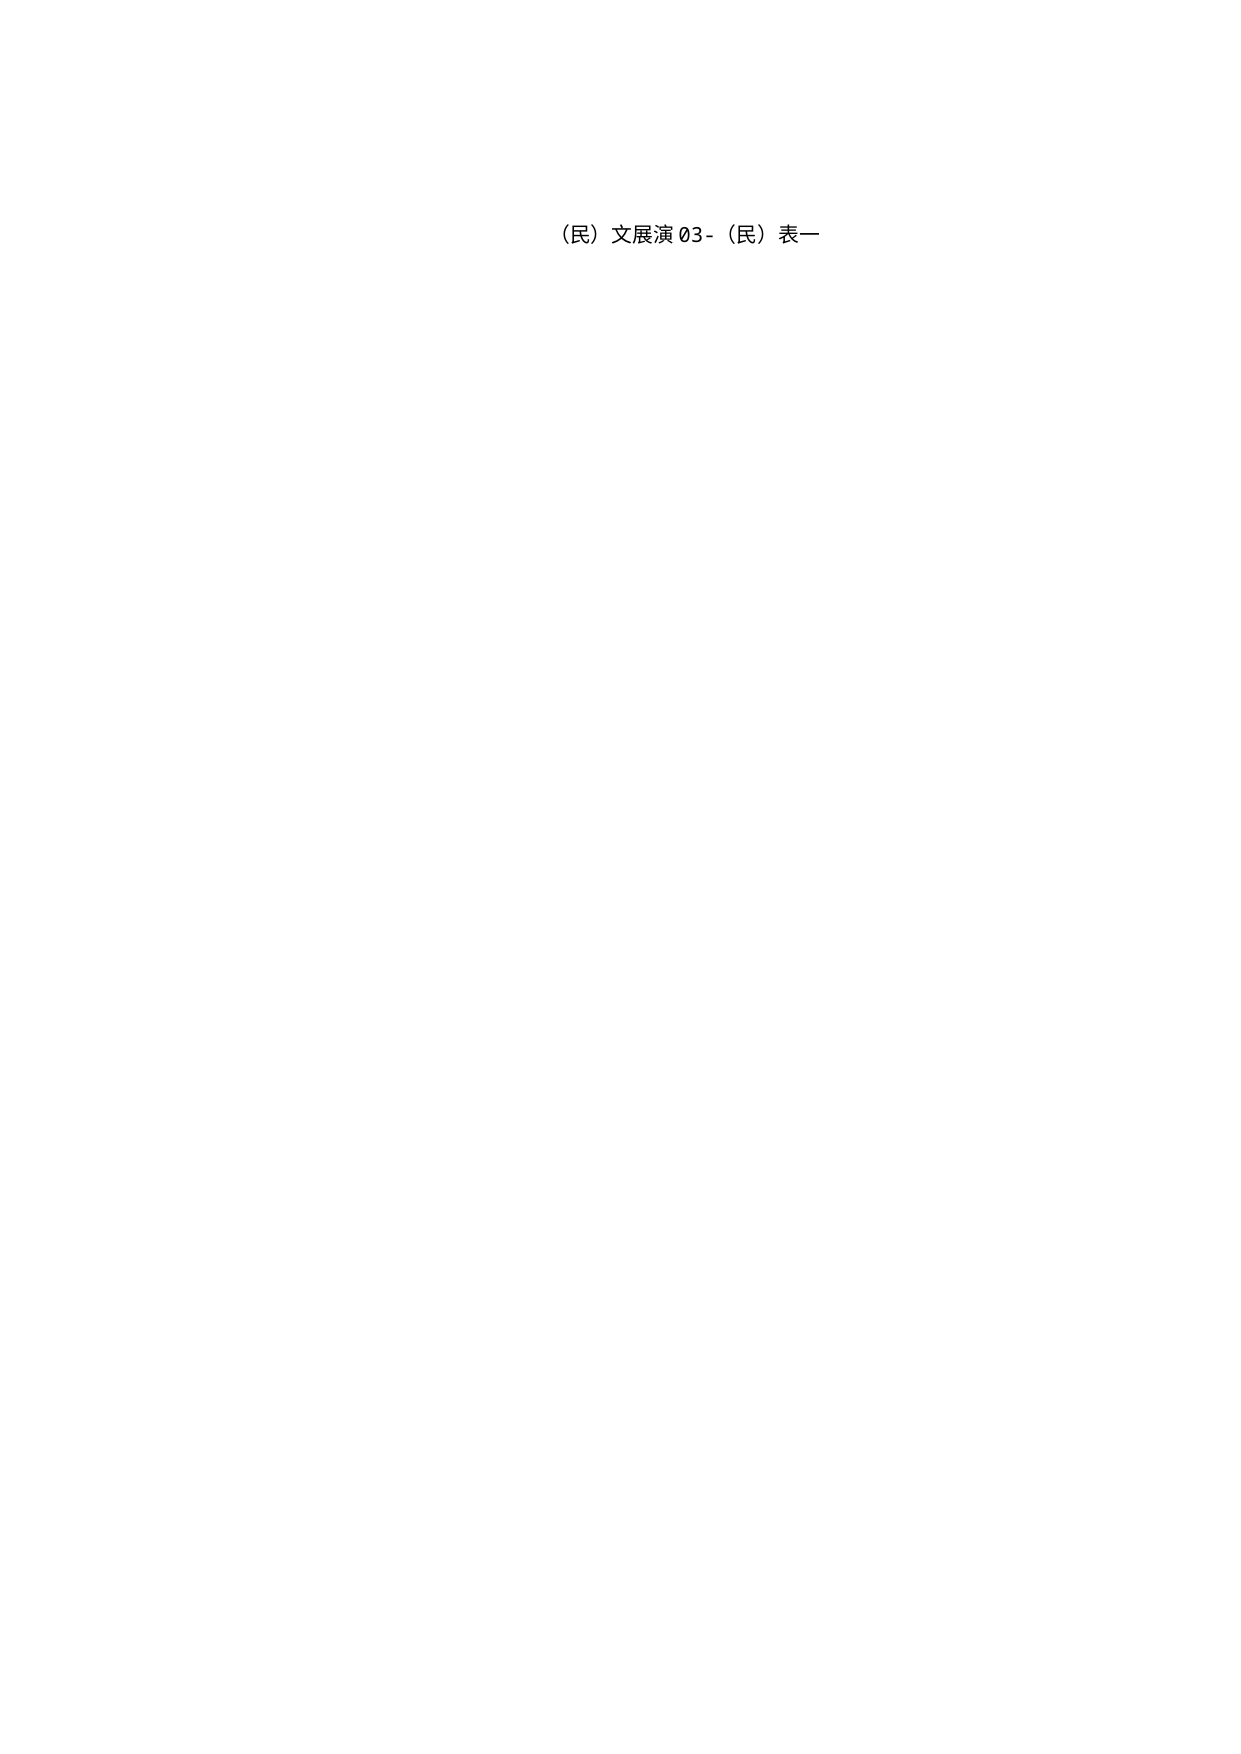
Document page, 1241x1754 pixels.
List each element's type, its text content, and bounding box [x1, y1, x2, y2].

text （民）文展演03-（民）表一 [522, 218, 846, 249]
